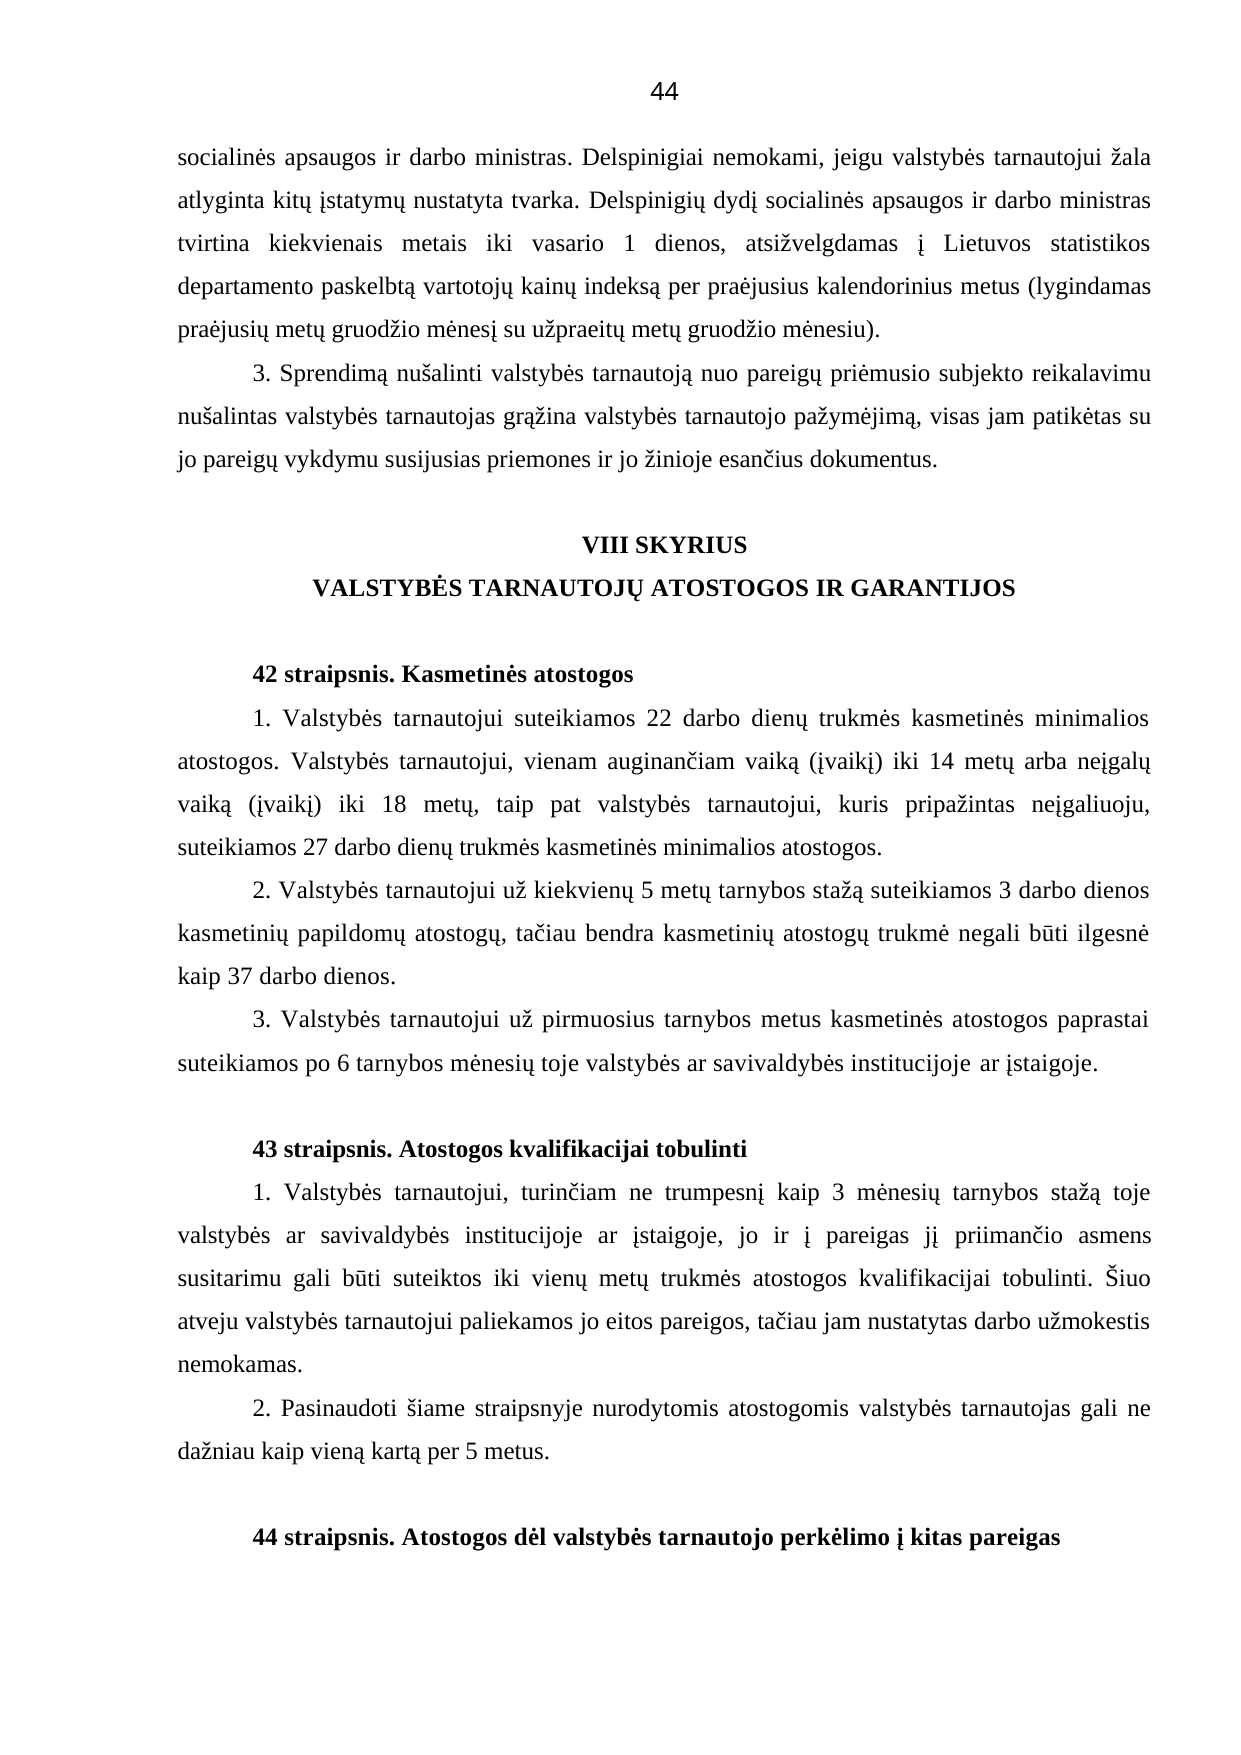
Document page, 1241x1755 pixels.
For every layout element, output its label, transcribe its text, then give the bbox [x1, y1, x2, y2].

text 1. Valstybės tarnautojui, turinčiam ne trumpesnį kaip 3 mėnesių tarnybos stažą toje valstybės ar savivaldybės institucijoje ar įstaigoje, jo ir į pareigas jį priimančio asmens susitarimu gali būti suteiktos iki vienų metų trukmės atostogos kvalifikacijai tobulinti. Šiuo atveju valstybės tarnautojui paliekamos jo eitos pareigos, tačiau jam nustatytas darbo užmokestis nemokamas. [177, 1177, 1152, 1378]
text 3. Sprendimą nušalinti valstybės tarnautoją nuo pareigų priėmusio subjekto reikalavimu nušalintas valstybės tarnautojas grąžina valstybės tarnautojo pažymėjimą, visas jam patikėtas su jo pareigų vykdymu susijusias priemones ir jo žinioje esančius dokumentus. [177, 358, 1152, 473]
text socialinės apsaugos ir darbo ministras. Delspinigiai nemokami, jeigu valstybės tarnautojui žala atlyginta kitų įstatymų nustatyta tvarka. Delspinigių dydį socialinės apsaugos ir darbo ministras tvirtina kiekvienais metais iki vasario 1 dienos, atsižvelgdamas į Lietuvos statistikos departamento paskelbtą vartotojų kainų indeksą per praėjusius kalendorinius metus (lygindamas praėjusių metų gruodžio mėnesį su užpraeitų metų gruodžio mėnesiu). [177, 142, 1152, 343]
text 2. Pasinaudoti šiame straipsnyje nurodytomis atostogomis valstybės tarnautojas gali ne dažniau kaip vieną kartą per 5 metus. [177, 1393, 1152, 1464]
text 42 straipsnis. Kasmetinės atostogos [177, 659, 1152, 688]
text 43 straipsnis. Atostogos kvalifikacijai tobulinti [177, 1134, 1152, 1163]
text VALSTYBĖS TARNAUTOJŲ ATOSTOGOS IR GARANTIJOS [177, 573, 1152, 602]
text 1. Valstybės tarnautojui suteikiamos 22 darbo dienų trukmės kasmetinės minimalios atostogos. Valstybės tarnautojui, vienam auginančiam vaiką (įvaikį) iki 14 metų arba neįgalų vaiką (įvaikį) iki 18 metų, taip pat valstybės tarnautojui, kuris pripažintas neįgaliuoju, suteikiamos 27 darbo dienų trukmės kasmetinės minimalios atostogos. [177, 703, 1152, 861]
text 2. Valstybės tarnautojui už kiekvienų 5 metų tarnybos stažą suteikiamos 3 darbo dienos kasmetinių papildomų atostogų, tačiau bendra kasmetinių atostogų trukmė negali būti ilgesnė kaip 37 darbo dienos. [177, 875, 1152, 990]
text 44 straipsnis. Atostogos dėl valstybės tarnautojo perkėlimo į kitas pareigas [177, 1522, 1152, 1551]
text VIII SKYRIUS [177, 530, 1152, 559]
text 3. Valstybės tarnautojui už pirmuosius tarnybos metus kasmetinės atostogos paprastai suteikiamos po 6 tarnybos mėnesių toje valstybės ar savivaldybės institucijoje ar įstaigoje. [177, 1004, 1152, 1076]
